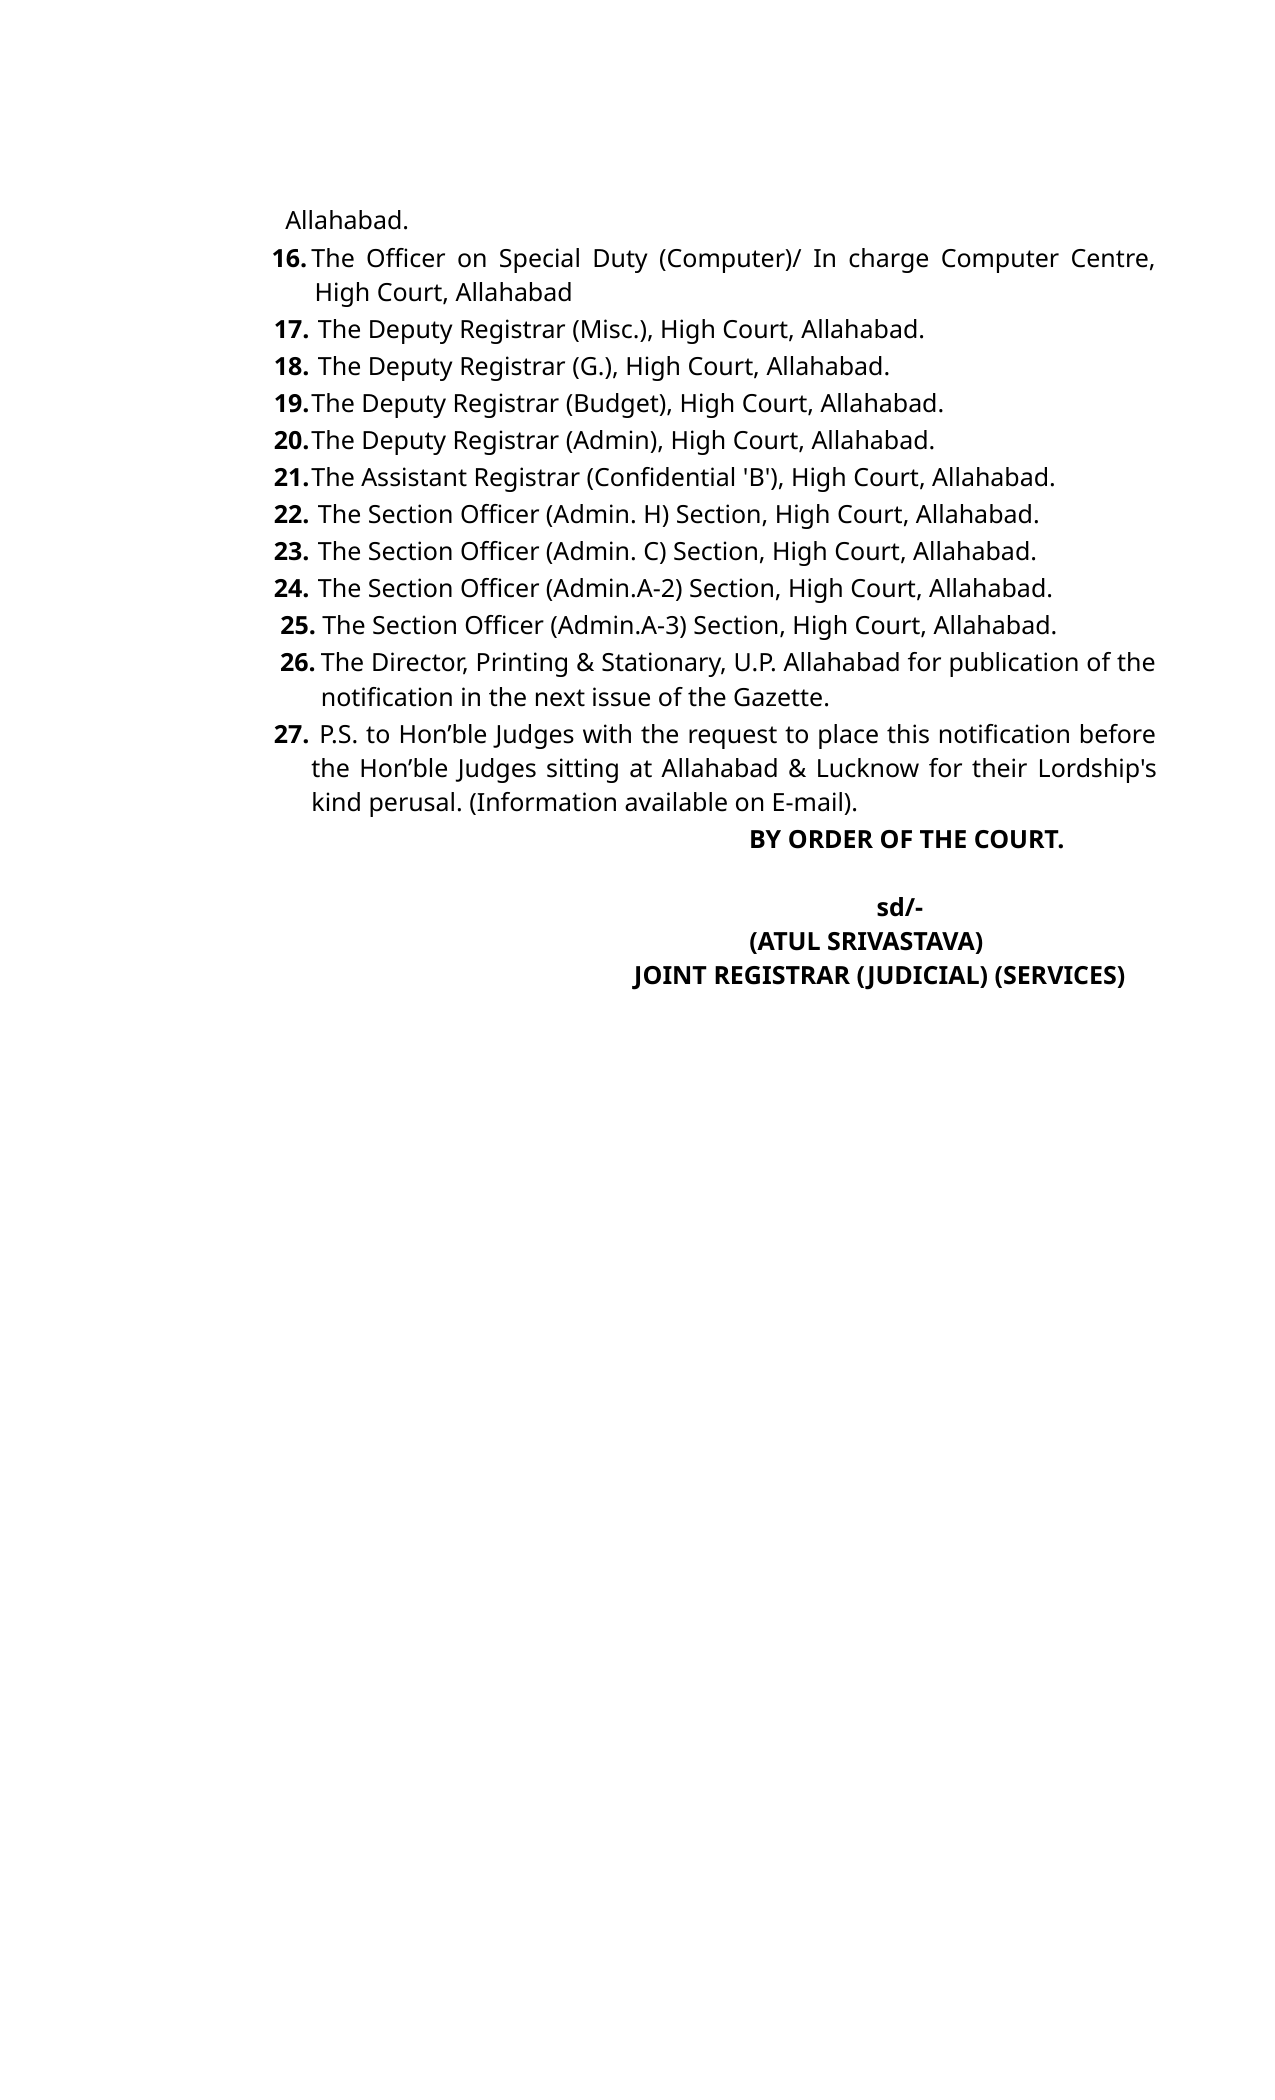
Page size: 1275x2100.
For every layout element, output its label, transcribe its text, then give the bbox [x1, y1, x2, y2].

list The Deputy Registrar (Budget), High Court, Allahabad. [274, 386, 1157, 419]
list The Officer on Special Duty (Computer)/ In charge Computer Centre, High Court, Allahabad [271, 240, 1157, 308]
list The Director, Printing & Stationary, U.P. Allahabad for publication of the notification in the next issue of the Gazette. [280, 645, 1157, 713]
list Allahabad. [284, 203, 1157, 237]
list The Assistant Registrar (Confidential 'B'), High Court, Allahabad. [274, 460, 1157, 494]
list The Deputy Registrar (G.), High Court, Allahabad. [274, 348, 1157, 382]
list The Section Officer (Admin. H) Section, High Court, Allahabad. [274, 497, 1157, 531]
list The Deputy Registrar (Misc.), High Court, Allahabad. [274, 311, 1157, 345]
text (ATUL SRIVASTAVA) [236, 924, 1157, 958]
list The Section Officer (Admin.A-3) Section, High Court, Allahabad. [280, 608, 1157, 642]
list The Deputy Registrar (Admin), High Court, Allahabad. [274, 423, 1157, 457]
text JOINT REGISTRAR (JUDICIAL) (SERVICES) [236, 958, 1157, 992]
list The Section Officer (Admin. C) Section, High Court, Allahabad. [274, 534, 1157, 568]
list P.S. to Hon’ble Judges with the request to place this notification before the Hon’ble Judges sitting at Allahabad & Lucknow for their Lordship's kind perusal. (Information available on E-mail). [274, 716, 1157, 818]
text sd/- [236, 889, 1157, 924]
text BY ORDER OF THE COURT. [236, 821, 1157, 856]
list The Section Officer (Admin.A-2) Section, High Court, Allahabad. [274, 571, 1157, 605]
